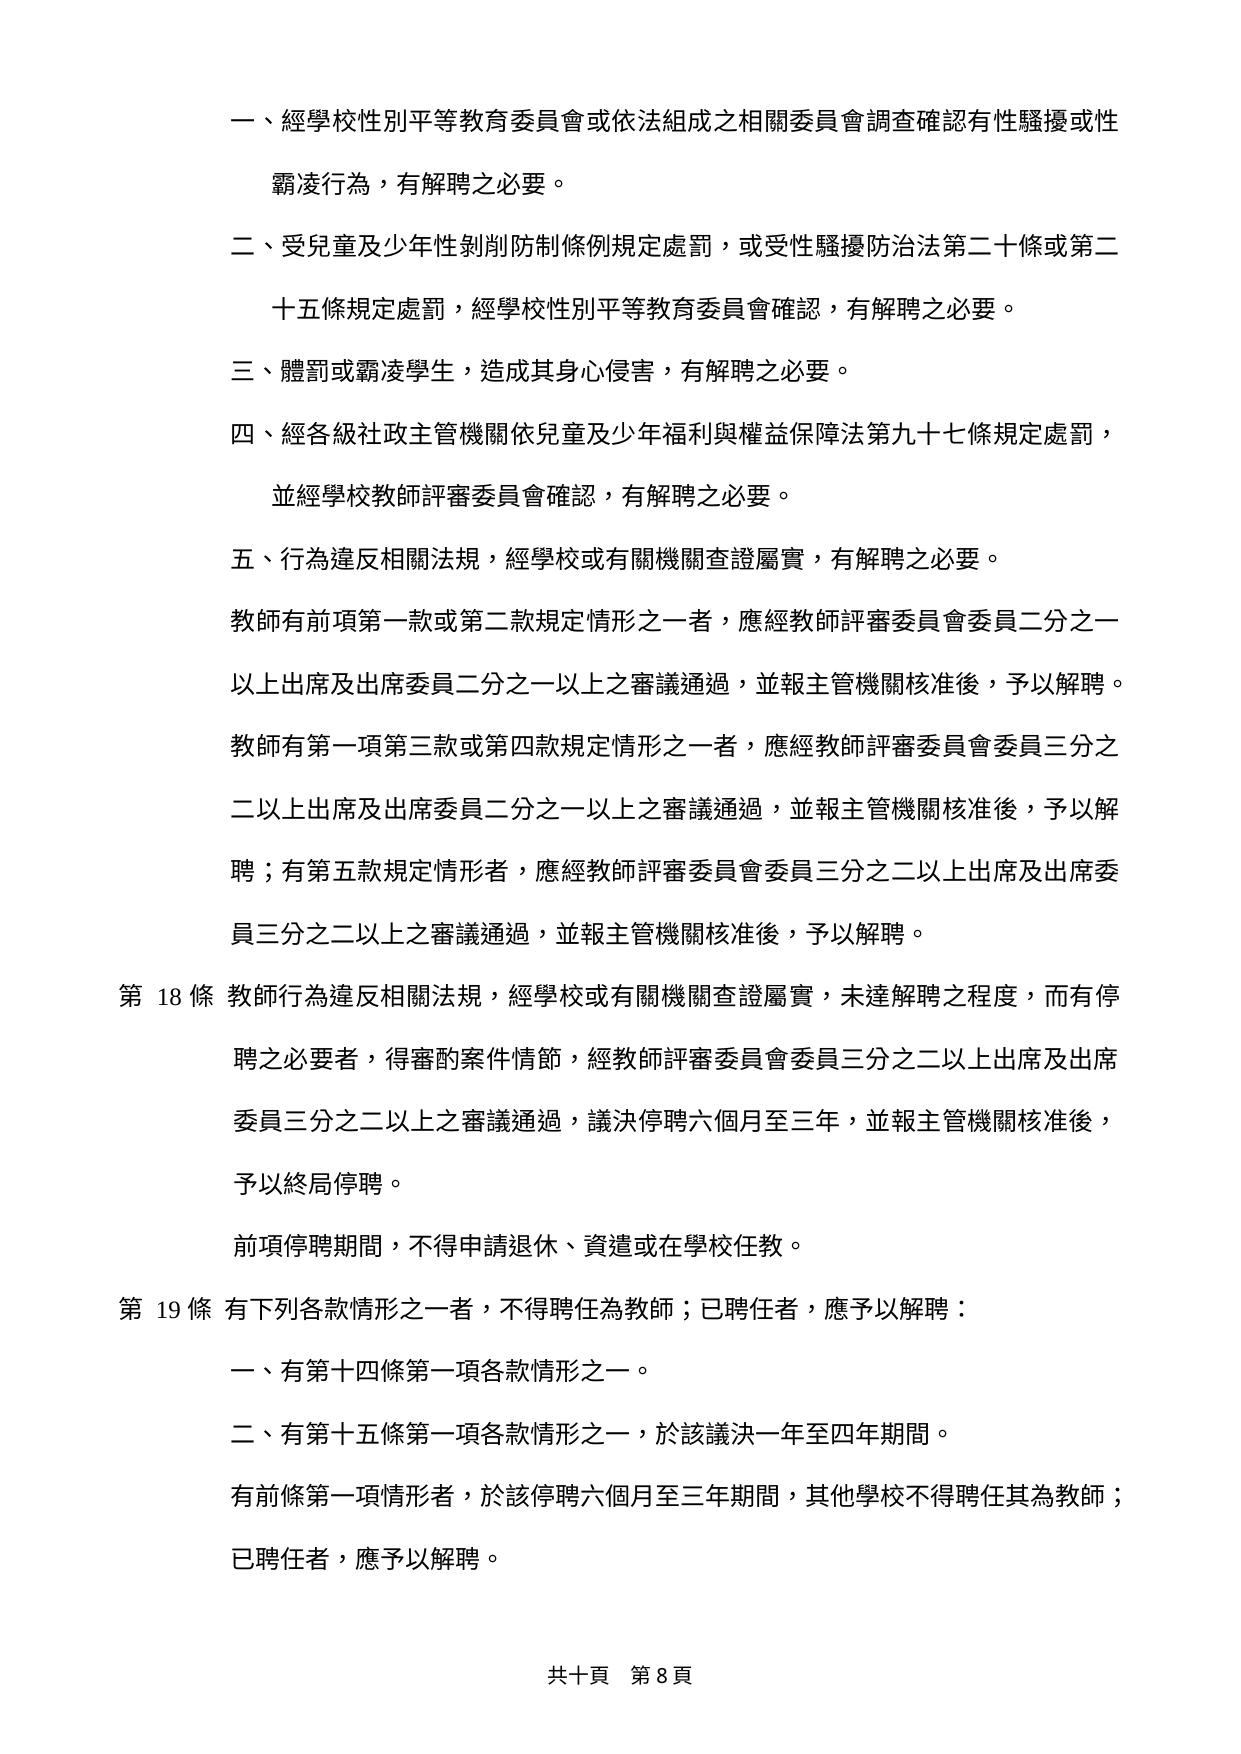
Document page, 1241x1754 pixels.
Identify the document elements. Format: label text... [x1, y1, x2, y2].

text 教師有前項第一款或第二款規定情形之一者，應經教師評審委員會委員二分之一以上出席及出席委員二分之一以上之審議通過，並報主管機關核准後，予以解聘。 [230, 578, 1122, 703]
text 二、受兒童及少年性剝削防制條例規定處罰，或受性騷擾防治法第二十條或第二十五條規定處罰，經學校性別平等教育委員會確認，有解聘之必要。 [230, 203, 1122, 328]
text 第 18 條 教師行為違反相關法規，經學校或有關機關查證屬實，未達解聘之程度，而有停聘之必要者，得審酌案件情節，經教師評審委員會委員三分之二以上出席及出席委員三分之二以上之審議通過，議決停聘六個月至三年，並報主管機關核准後，予以終局停聘。 [118, 953, 1122, 1203]
text 四、經各級社政主管機關依兒童及少年福利與權益保障法第九十七條規定處罰，並經學校教師評審委員會確認，有解聘之必要。 [230, 391, 1122, 516]
text 一、有第十四條第一項各款情形之一。 [118, 1328, 1122, 1391]
text 三、體罰或霸凌學生，造成其身心侵害，有解聘之必要。 [230, 328, 1122, 391]
text 五、行為違反相關法規，經學校或有關機關查證屬實，有解聘之必要。 [230, 516, 1122, 578]
text 一、經學校性別平等教育委員會或依法組成之相關委員會調查確認有性騷擾或性霸凌行為，有解聘之必要。 [230, 78, 1122, 203]
text 二、有第十五條第一項各款情形之一，於該議決一年至四年期間。 [118, 1391, 1122, 1453]
text 前項停聘期間，不得申請退休、資遣或在學校任教。 [118, 1203, 1122, 1266]
text 有前條第一項情形者，於該停聘六個月至三年期間，其他學校不得聘任其為教師；已聘任者，應予以解聘。 [230, 1453, 1122, 1578]
text 第 19 條 有下列各款情形之一者，不得聘任為教師；已聘任者，應予以解聘： [118, 1266, 1122, 1328]
text 教師有第一項第三款或第四款規定情形之一者，應經教師評審委員會委員三分之二以上出席及出席委員二分之一以上之審議通過，並報主管機關核准後，予以解聘；有第五款規定情形者，應經教師評審委員會委員三分之二以上出席及出席委員三分之二以上之審議通過，並報主管機關核准後，予以解聘。 [230, 703, 1122, 953]
